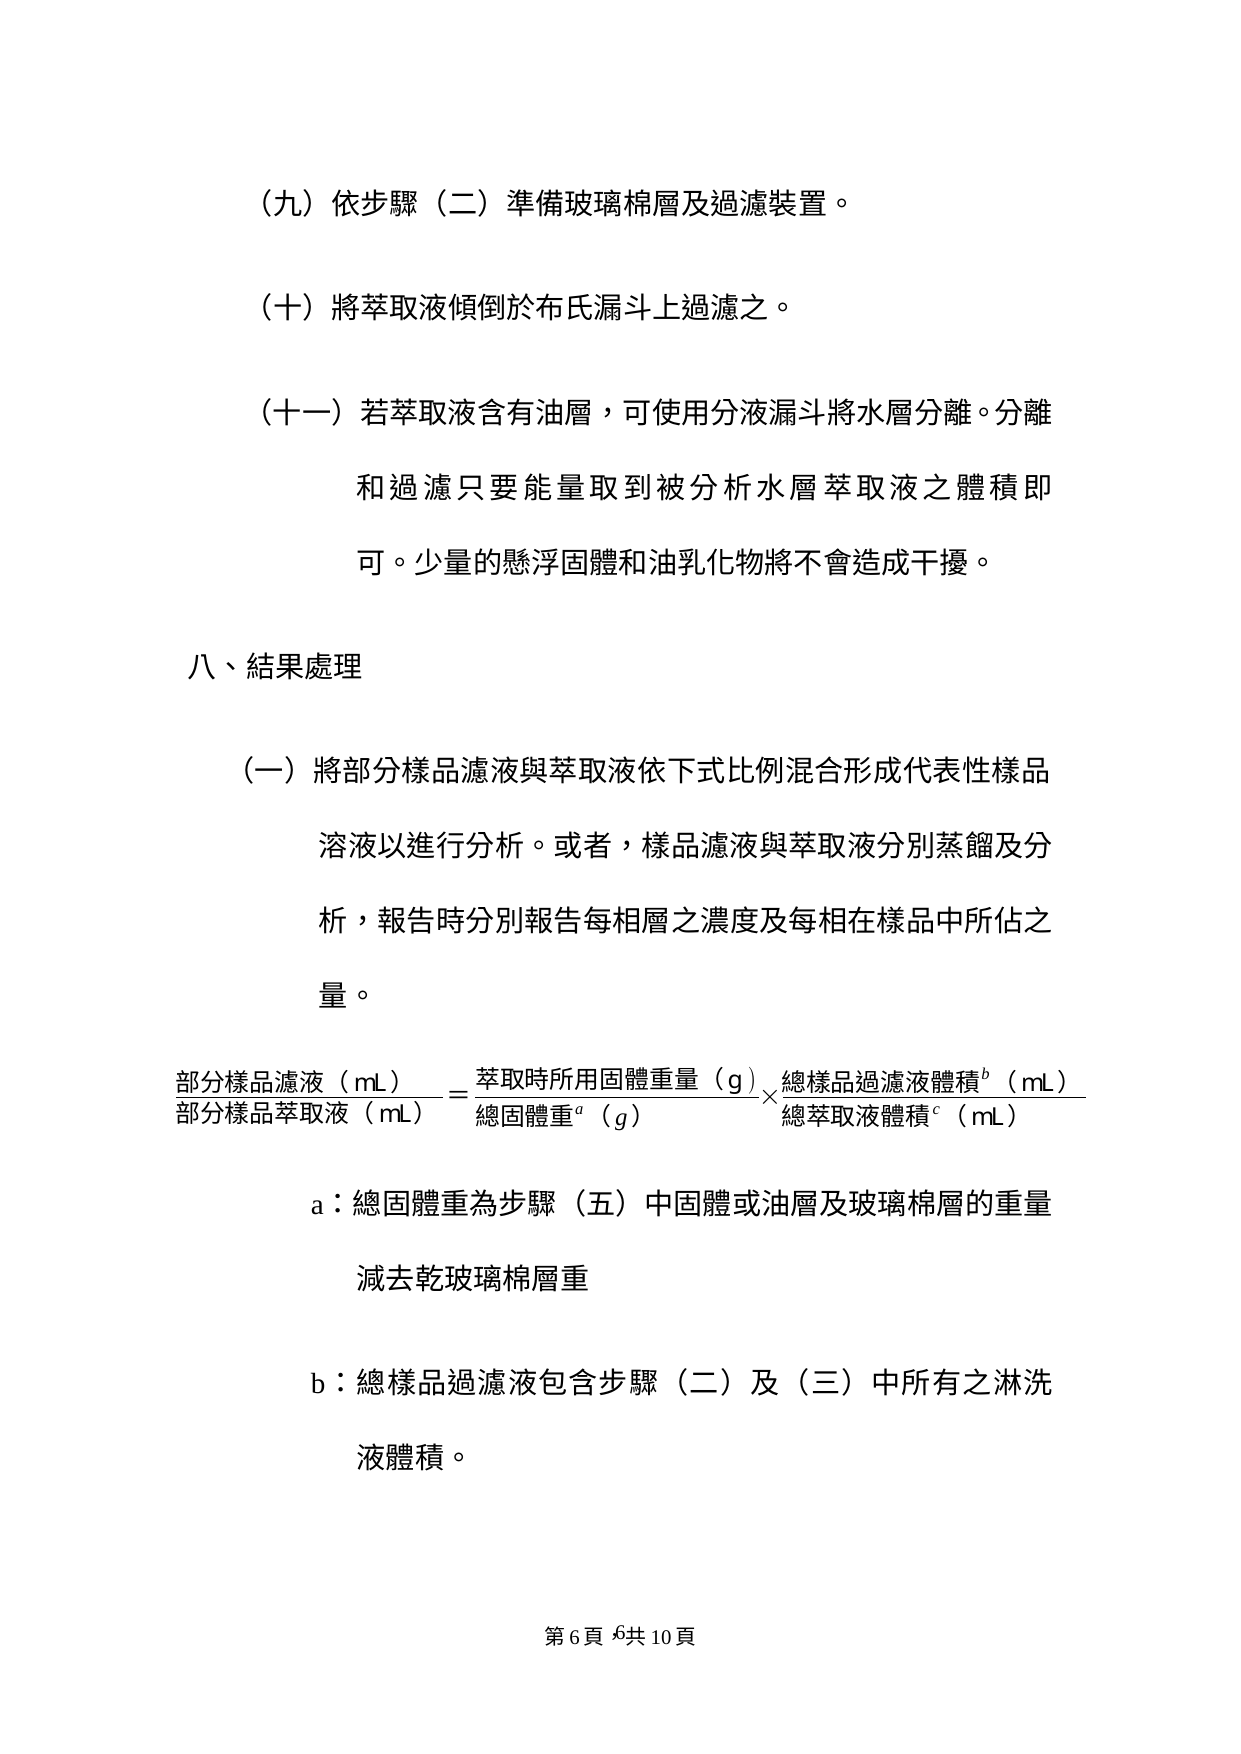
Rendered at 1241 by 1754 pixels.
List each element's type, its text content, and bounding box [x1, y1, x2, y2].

text （十一）若萃取液含有油層，可使用分液漏斗將水層分離。分離和過濾只要能量取到被分析水層萃取液之體積即 可。少量的懸浮固體和油乳化物將不會造成干擾。 [243, 373, 1053, 598]
text （九）依步驟（二）準備玻璃棉層及過濾裝置。 [244, 164, 1053, 239]
text （一）將部分樣品濾液與萃取液依下式比例混合形成代表性樣品溶液以進行分析。或者，樣品濾液與萃取液分別蒸餾及分析，報告時分別報告每相層之濃度及每相在樣品中所佔之量。 [225, 731, 1053, 1031]
text b：總樣品過濾液包含步驟（二）及（三）中所有之淋洗液體積。 [311, 1344, 1053, 1494]
text （十）將萃取液傾倒於布氏漏斗上過濾之。 [244, 269, 1053, 344]
text a：總固體重為步驟（五）中固體或油層及玻璃棉層的重量減去乾玻璃棉層重 [311, 1164, 1053, 1314]
text 八、結果處理 [187, 627, 1053, 702]
